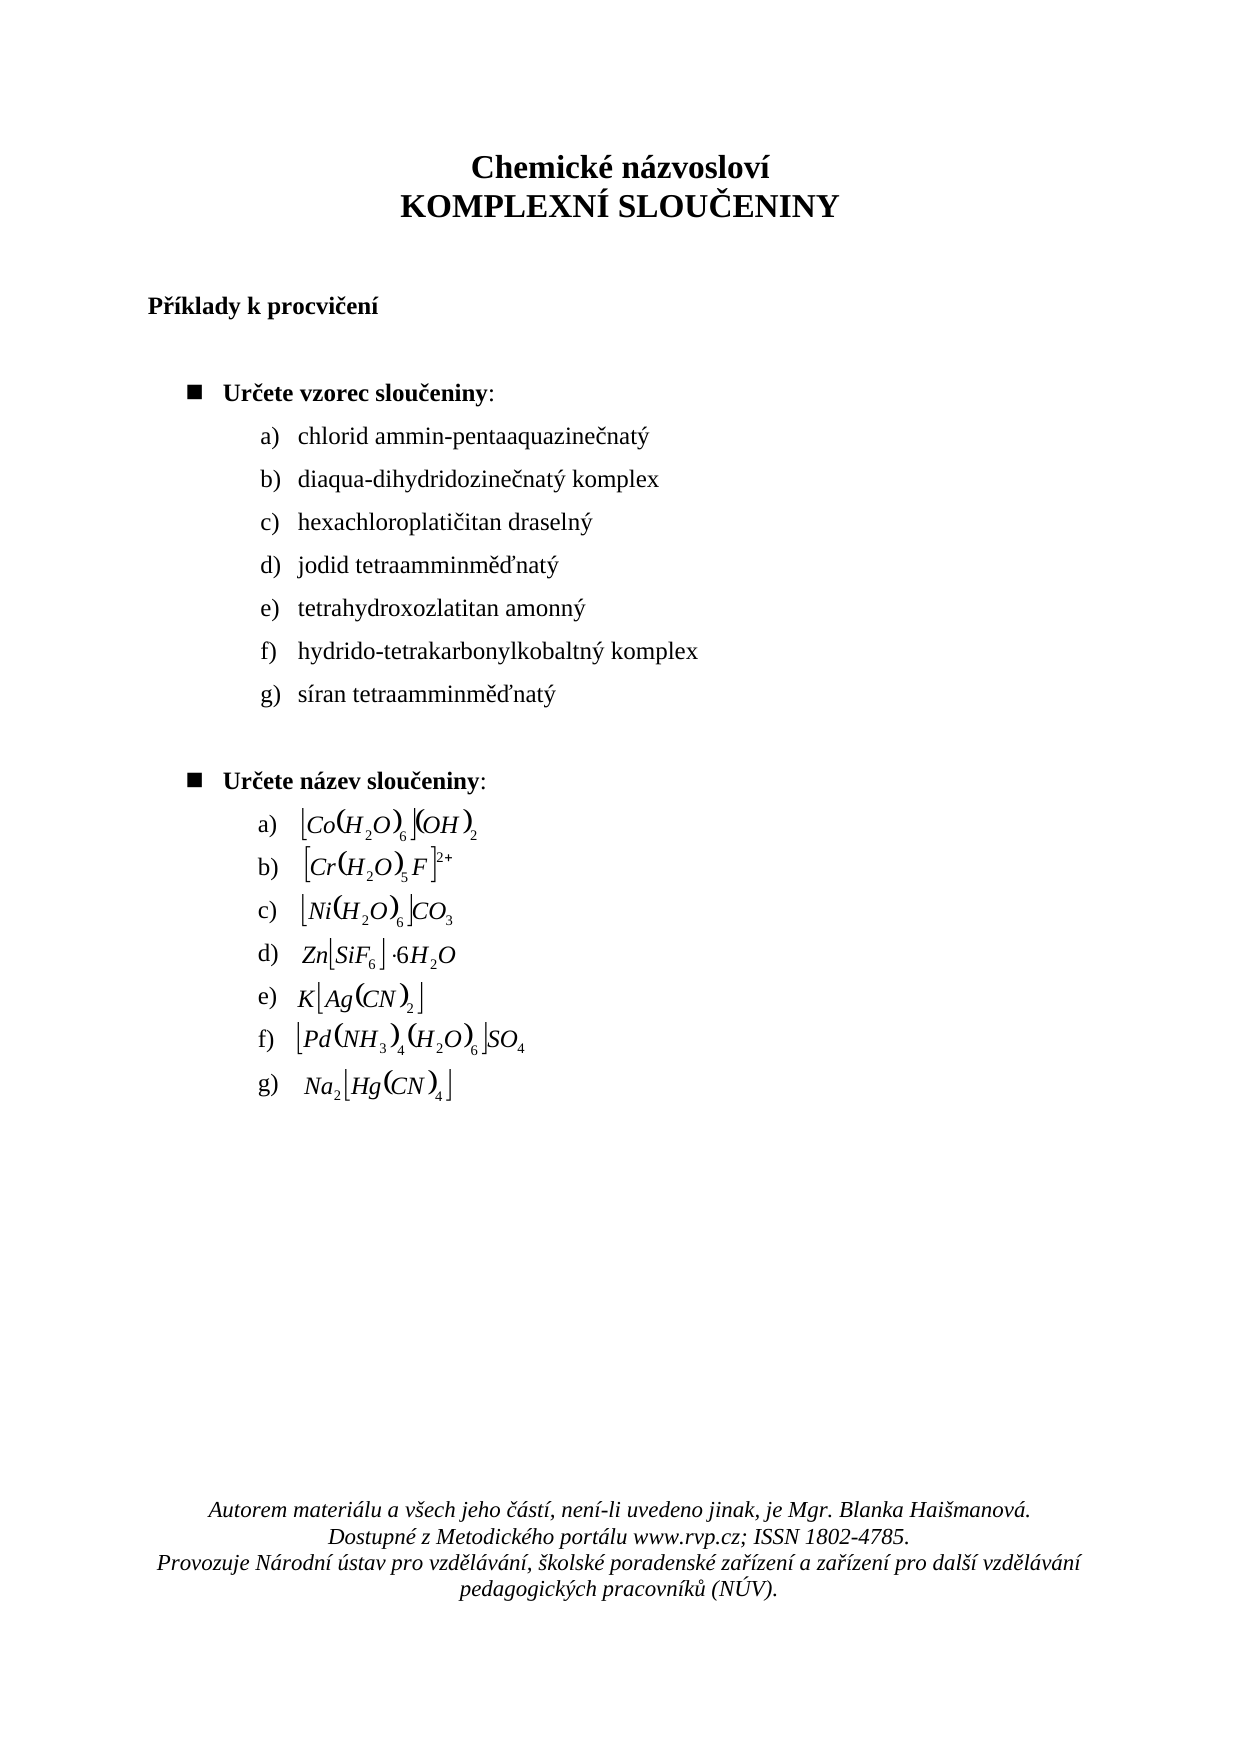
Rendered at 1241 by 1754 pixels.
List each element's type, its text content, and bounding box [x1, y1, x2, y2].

text Autorem materiálu a všech jeho částí, není-li uvedeno jinak, je Mgr. Blanka Haišmanová. Dostupné z Metodického portálu www.rvp.cz; ISSN 1802-4785. Provozuje Národní ústav pro vzdělávání, školské poradenské zařízení a zařízení pro další vzdělávání pedagogických pracovníků (NÚV). [148, 1496, 1093, 1602]
text c) [411, 895, 1093, 924]
text KOMPLEXNÍ SLOUČENINY [148, 186, 1093, 224]
list jodid tetraamminměďnatý [260, 550, 1093, 579]
text Chemické názvosloví [148, 148, 1093, 186]
list hydrido-tetrakarbonylkobaltný komplex [260, 636, 1093, 665]
text a) [414, 809, 1093, 838]
text a) [303, 809, 413, 838]
text e) [221, 981, 1093, 1010]
list Určete název sloučeniny: [185, 766, 1093, 794]
text g) [221, 1068, 1093, 1096]
text d) [221, 938, 330, 967]
text d) [331, 938, 382, 967]
list chlorid ammin-pentaaquazinečnatý [260, 421, 1093, 449]
text f) [298, 1024, 485, 1053]
list síran tetraamminměďnatý [260, 679, 1093, 708]
text a) [221, 809, 302, 838]
text d) [383, 938, 1093, 967]
list diaqua-dihydridozinečnatý komplex [260, 464, 1093, 493]
text b) [221, 852, 305, 881]
text f) [486, 1024, 1093, 1053]
text c) [303, 895, 410, 924]
text f) [221, 1024, 297, 1053]
text b) [435, 852, 1093, 881]
list tetrahydroxozlatitan amonný [260, 593, 1093, 622]
list Určete vzorec sloučeniny: [185, 378, 1093, 406]
text Příklady k procvičení [148, 291, 1093, 320]
text b) [306, 852, 434, 881]
list hexachloroplatičitan draselný [260, 507, 1093, 536]
text c) [221, 895, 302, 924]
